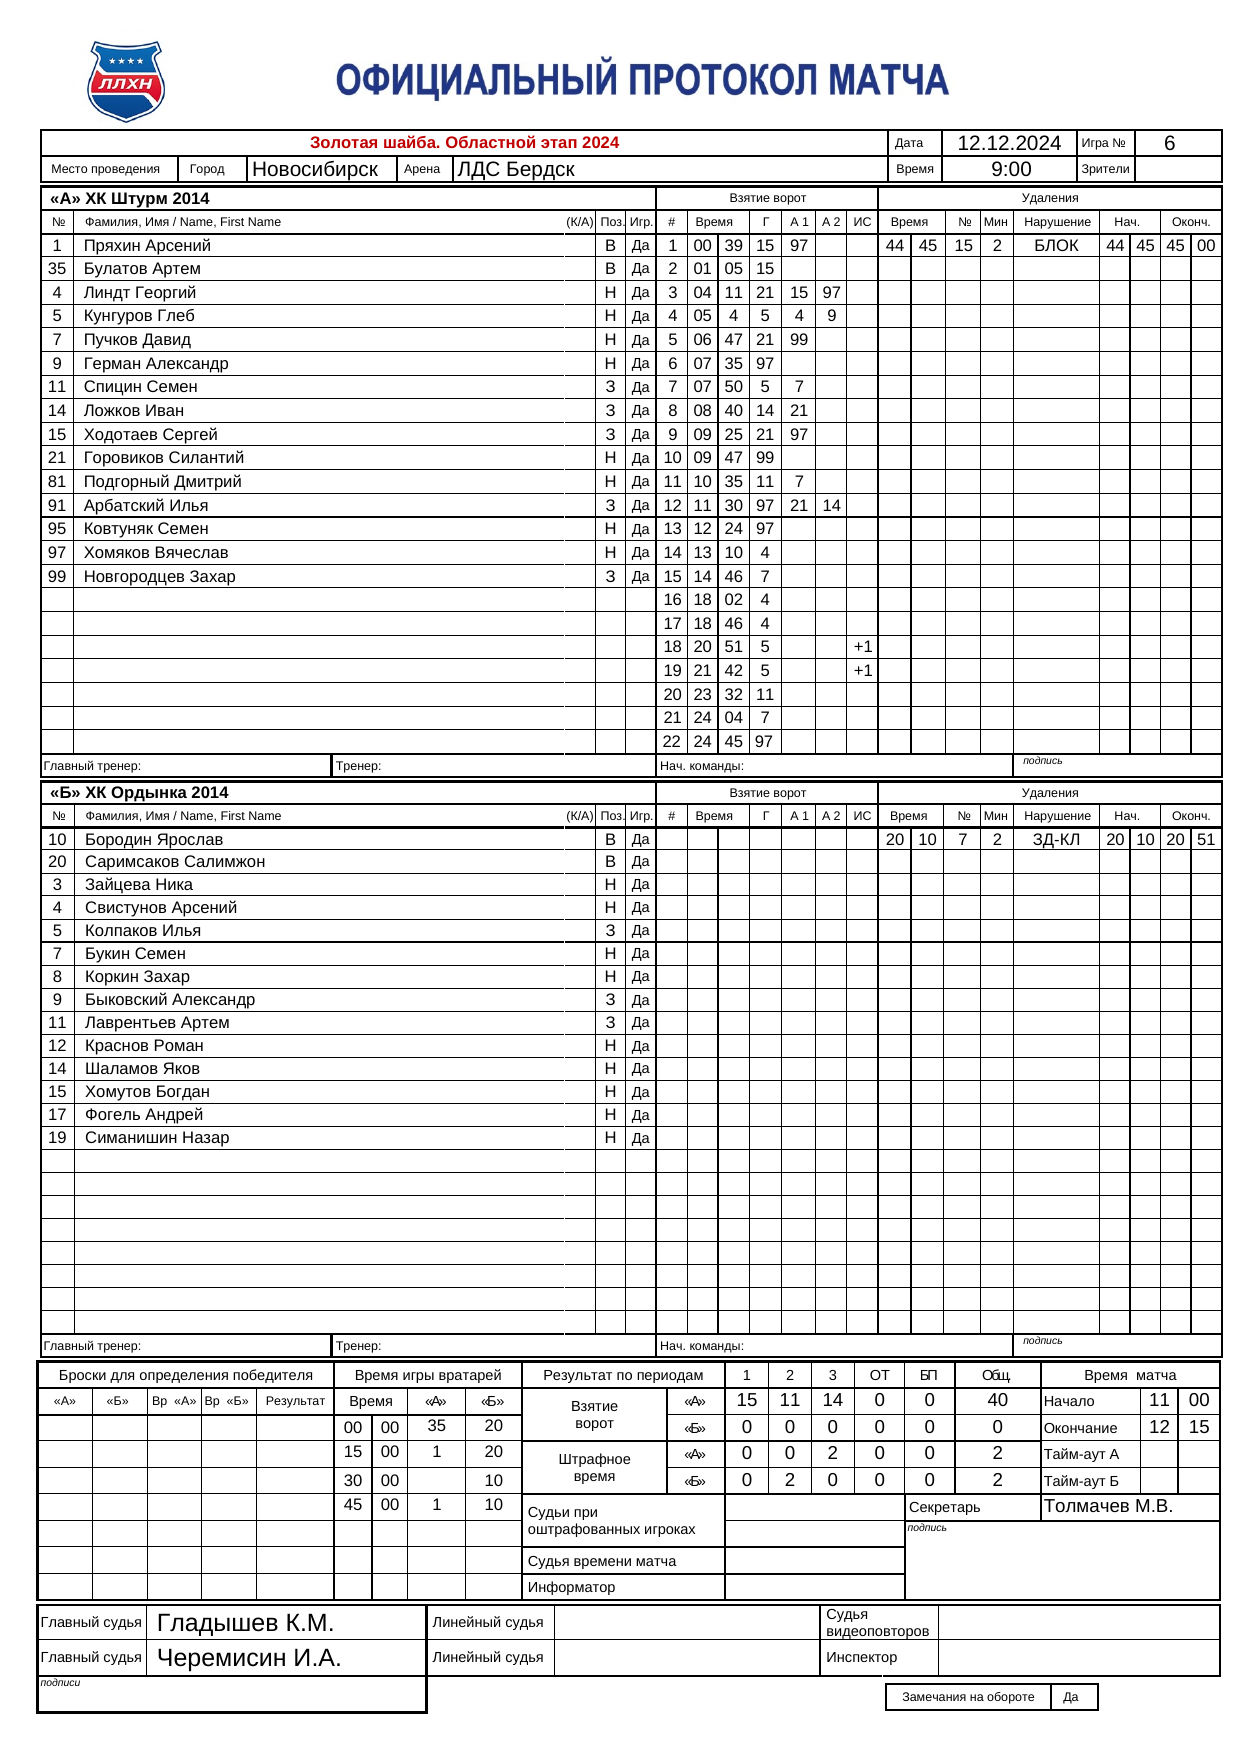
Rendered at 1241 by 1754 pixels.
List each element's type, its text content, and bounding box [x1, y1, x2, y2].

table_cell [879, 1104, 910, 1126]
table_cell 2 [657, 257, 687, 280]
table_cell [1161, 352, 1190, 374]
table_cell [1100, 1219, 1129, 1241]
table_cell [428, 1677, 882, 1711]
table_cell [944, 1081, 980, 1103]
table_cell 13 [688, 541, 717, 564]
table_cell [1161, 1196, 1190, 1218]
table_cell [782, 707, 815, 729]
table_cell [816, 989, 846, 1011]
table_cell Мин [981, 805, 1013, 826]
table_cell [596, 683, 625, 706]
table_cell [1192, 541, 1221, 564]
table_cell [1014, 281, 1099, 303]
table_cell [912, 1058, 943, 1079]
table_cell Горовиков Силантий [74, 446, 564, 469]
table_cell [657, 1104, 687, 1126]
table_cell [626, 1173, 655, 1195]
table_cell 95 [42, 518, 73, 540]
table_cell 51 [1192, 829, 1221, 849]
table_cell 7 [42, 943, 74, 964]
table_cell [1131, 896, 1160, 918]
table_cell 00 [1192, 235, 1221, 256]
table_cell [1014, 352, 1099, 374]
table_cell [912, 1311, 943, 1333]
table_cell Н [596, 446, 625, 469]
table_cell [1161, 636, 1190, 658]
table_cell [750, 989, 781, 1011]
table_cell Н [596, 966, 625, 987]
table_cell [39, 1547, 92, 1573]
table_cell 8 [657, 399, 687, 422]
table_cell Время [335, 1389, 407, 1413]
table_cell [1161, 305, 1190, 327]
table_cell [847, 305, 877, 327]
table_cell [981, 683, 1013, 706]
table_cell [42, 1219, 74, 1241]
table_cell [1100, 423, 1129, 445]
table_cell Гладышев К.М. [147, 1606, 425, 1639]
table_cell 00 [373, 1441, 407, 1467]
table_cell [879, 399, 910, 422]
table_cell [946, 257, 980, 280]
table_cell [912, 1219, 943, 1241]
table_cell 20 [879, 829, 910, 849]
table_cell [879, 1150, 910, 1172]
table_cell 21 [657, 707, 687, 729]
table_cell [782, 989, 815, 1011]
table_cell [1192, 1242, 1221, 1264]
table_cell [1192, 494, 1221, 516]
table_cell [816, 376, 846, 398]
table_cell Главный тренер: [42, 1335, 330, 1356]
table_cell Да [626, 920, 655, 941]
table_cell [1161, 1265, 1190, 1287]
table_cell 15 [782, 281, 815, 303]
table_cell Н [596, 1104, 625, 1126]
table_cell [879, 1196, 910, 1218]
table_cell [782, 1196, 815, 1218]
table_cell № [944, 805, 980, 826]
table_cell [1100, 494, 1129, 516]
table_cell [335, 1521, 371, 1546]
table_cell [981, 1173, 1013, 1195]
table_cell Да [626, 1081, 655, 1103]
table_cell 7 [944, 829, 980, 849]
table_cell [726, 1548, 904, 1573]
table_cell [816, 612, 846, 634]
table_header Взятие ворот [657, 783, 877, 803]
table_cell [1161, 423, 1190, 445]
picture [5, 28, 1179, 129]
table_cell [688, 989, 717, 1011]
table_cell [1161, 1219, 1190, 1241]
table_cell 4 [750, 541, 781, 564]
table_cell [75, 1242, 564, 1264]
table_cell [42, 1173, 74, 1195]
table_cell [1014, 423, 1099, 445]
table_cell [944, 896, 980, 918]
table_cell [257, 1441, 333, 1467]
table_cell Подгорный Дмитрий [74, 470, 564, 493]
table_cell 12 [688, 518, 717, 540]
table_cell [981, 966, 1013, 987]
table_header «А» ХК Штурм 2014 [42, 188, 655, 209]
table_cell [565, 565, 595, 587]
table_cell [879, 1081, 910, 1103]
table_cell [981, 257, 1013, 280]
table_cell [565, 1081, 595, 1103]
table_cell 97 [782, 235, 815, 256]
table_cell [782, 1104, 815, 1126]
table_cell [373, 1521, 407, 1546]
table_cell [408, 1574, 465, 1599]
table_cell 20 [1161, 829, 1190, 849]
table_cell (К/А) [565, 805, 595, 826]
table_cell Да [626, 399, 655, 422]
table_cell [565, 707, 595, 729]
table_cell [719, 829, 749, 849]
table_cell [1014, 399, 1099, 422]
table_cell [1100, 943, 1129, 964]
table_cell [847, 446, 877, 469]
table_cell Нач. команды: [657, 755, 1012, 776]
table_cell 01 [688, 257, 717, 280]
table_cell [93, 1574, 147, 1599]
table_cell [847, 1058, 877, 1079]
table_cell Тренер: [333, 755, 655, 776]
table_cell [565, 1311, 595, 1333]
table_cell [74, 730, 564, 753]
table_cell [1100, 1012, 1129, 1033]
table_cell [847, 494, 877, 516]
table_cell Тайм-аут А [1042, 1441, 1140, 1467]
table_cell [657, 920, 687, 941]
table_cell [750, 1196, 781, 1218]
table_cell [879, 305, 910, 327]
table_cell [565, 328, 595, 351]
table_cell 00 [373, 1494, 407, 1520]
table_cell 21 [750, 423, 781, 445]
table_cell Да [626, 1012, 655, 1033]
table_cell [74, 707, 564, 729]
table_cell [596, 1196, 625, 1218]
table_cell [75, 1219, 564, 1241]
table_cell В [596, 257, 625, 280]
table_cell [1014, 1311, 1099, 1333]
table_cell «А» [408, 1389, 465, 1413]
table_cell [1192, 399, 1221, 422]
table_cell [946, 305, 980, 327]
table_cell ЛДС Бердск [454, 157, 887, 181]
table_cell [1161, 1311, 1190, 1333]
table_cell [879, 352, 910, 374]
table_cell Н [596, 1058, 625, 1079]
table_cell [847, 1150, 877, 1172]
table_cell Лаврентьев Артем [75, 1012, 564, 1033]
table_cell [1131, 1196, 1160, 1218]
table_cell 7 [782, 470, 815, 493]
table_cell [657, 1150, 687, 1172]
table_cell [1192, 281, 1221, 303]
table_cell 0 [956, 1415, 1040, 1440]
table_cell 21 [688, 659, 717, 682]
table_cell Да [626, 470, 655, 493]
table_cell [565, 588, 595, 611]
table_cell Нарушение [1014, 805, 1099, 826]
table_cell [1161, 328, 1190, 351]
table_cell [879, 707, 910, 729]
table_cell [719, 966, 749, 987]
table_cell 15 [750, 257, 781, 280]
table_cell [1014, 1035, 1099, 1057]
table_cell [912, 494, 945, 516]
table_cell [1131, 989, 1160, 1011]
table_cell Время [688, 805, 749, 826]
table_cell 5 [42, 920, 74, 941]
table_cell [408, 1468, 465, 1493]
table_cell [1100, 874, 1129, 895]
table_cell [688, 1012, 717, 1033]
table_cell 45 [719, 730, 749, 753]
table_cell [565, 850, 595, 872]
table_cell [148, 1468, 201, 1493]
table_cell [1131, 1173, 1160, 1195]
table_cell 10 [912, 829, 943, 849]
table_cell [879, 1012, 910, 1033]
table_cell [1131, 850, 1160, 872]
table_cell [719, 896, 749, 918]
table_cell 9 [42, 352, 73, 374]
table_cell 14 [812, 1389, 854, 1413]
table_cell [1192, 446, 1221, 469]
table_cell [944, 1035, 980, 1057]
table_cell [847, 565, 877, 587]
table_cell 19 [657, 659, 687, 682]
table_cell [1099, 1682, 1220, 1711]
table_cell [42, 707, 73, 729]
table_cell [626, 1196, 655, 1218]
table_cell [847, 1311, 877, 1333]
table_cell 21 [782, 494, 815, 516]
table_cell [816, 1104, 846, 1126]
table_cell Судья времени матча [523, 1548, 724, 1573]
table_cell [93, 1521, 147, 1546]
table_cell [946, 399, 980, 422]
table_cell 99 [42, 565, 73, 587]
table_cell [565, 281, 595, 303]
table_cell [981, 612, 1013, 634]
table_cell [596, 1173, 625, 1195]
table_cell [1014, 1104, 1099, 1126]
table_cell [1131, 636, 1160, 658]
table_cell [1161, 874, 1190, 895]
table_cell [93, 1468, 147, 1493]
table_cell Зрители [1078, 157, 1134, 181]
table_cell [944, 1219, 980, 1241]
table_cell [1100, 730, 1129, 753]
table_cell [42, 659, 73, 682]
table_cell [912, 659, 945, 682]
table_cell [816, 966, 846, 987]
table_cell [373, 1574, 407, 1599]
table_cell [847, 1127, 877, 1149]
table_cell [782, 896, 815, 918]
table_cell [912, 989, 943, 1011]
table_cell 8 [42, 966, 74, 987]
table_cell [657, 1035, 687, 1057]
table_cell [719, 1081, 749, 1103]
table_cell [879, 730, 910, 753]
table_cell [782, 659, 815, 682]
table_cell [1192, 376, 1221, 398]
table_cell [1014, 896, 1099, 918]
table_cell [1131, 328, 1160, 351]
table_cell [1014, 1242, 1099, 1264]
table_cell [1161, 1058, 1190, 1079]
table_cell [879, 1058, 910, 1079]
table_cell [944, 920, 980, 941]
table_cell Да [626, 235, 655, 256]
table_cell [75, 1288, 564, 1310]
table_cell Да [626, 376, 655, 398]
table_cell [879, 494, 910, 516]
table_cell [42, 1150, 74, 1172]
table_cell [981, 730, 1013, 753]
table_cell [944, 989, 980, 1011]
table_cell 51 [719, 636, 749, 658]
table_cell Вр «А» [148, 1389, 201, 1413]
table_cell [847, 257, 877, 280]
table_cell Ковтуняк Семен [74, 518, 564, 540]
table_cell [565, 966, 595, 987]
table_cell [1141, 1441, 1177, 1467]
table_cell [879, 1219, 910, 1241]
table_cell 20 [42, 850, 74, 872]
table_cell [1100, 920, 1129, 941]
table_cell Н [596, 896, 625, 918]
table_cell [912, 1196, 943, 1218]
table_cell Да [626, 423, 655, 445]
table_cell Поз. [596, 211, 625, 233]
table_cell 44 [879, 235, 910, 256]
table_cell 15 [726, 1389, 768, 1413]
table_cell 10 [42, 829, 74, 849]
table_cell [847, 1265, 877, 1287]
table_cell [816, 541, 846, 564]
table_cell 21 [750, 281, 781, 303]
table_cell Да [626, 281, 655, 303]
table_cell 24 [719, 518, 749, 540]
table_cell 25 [719, 423, 749, 445]
table_cell [847, 235, 877, 256]
table_cell Тайм-аут Б [1042, 1468, 1140, 1493]
table_cell [847, 730, 877, 753]
table_cell [1161, 257, 1190, 280]
table_cell [981, 1150, 1013, 1172]
table_cell [565, 874, 595, 895]
table_cell [688, 1173, 717, 1195]
table_cell 0 [726, 1415, 768, 1440]
table_cell [719, 920, 749, 941]
table_cell 47 [719, 328, 749, 351]
table_cell [688, 920, 717, 941]
table_cell [657, 1012, 687, 1033]
table_cell [1100, 850, 1129, 872]
table_cell 15 [946, 235, 980, 256]
table_cell 07 [688, 376, 717, 398]
table_cell [981, 1081, 1013, 1103]
table_cell Да [626, 541, 655, 564]
table_cell [1131, 305, 1160, 327]
table_cell [782, 1219, 815, 1241]
table_header 1 [726, 1363, 768, 1387]
table_cell «А» [668, 1442, 724, 1467]
table_cell [847, 1104, 877, 1126]
table_cell 5 [750, 376, 781, 398]
table_cell Начало [1042, 1389, 1140, 1413]
table_cell [944, 850, 980, 872]
table_cell [1192, 1081, 1221, 1103]
table_cell [782, 446, 815, 469]
table_cell [688, 850, 717, 872]
table_cell [750, 966, 781, 987]
table_cell [1014, 257, 1099, 280]
table_cell Н [596, 1081, 625, 1103]
table_cell [912, 518, 945, 540]
table_cell 21 [750, 328, 781, 351]
table_cell 7 [657, 376, 687, 398]
table_cell [657, 896, 687, 918]
table_cell [1100, 1288, 1129, 1310]
table_cell [1192, 1196, 1221, 1218]
table_cell 9 [816, 305, 846, 327]
table_cell [565, 446, 595, 469]
table_cell [1131, 943, 1160, 964]
table_cell [847, 874, 877, 895]
table_cell [565, 1104, 595, 1126]
table_cell [912, 636, 945, 658]
table_cell Толмачев М.В. [1042, 1495, 1219, 1520]
table_cell [1131, 1150, 1160, 1172]
table_cell 97 [750, 352, 781, 374]
table_cell [879, 423, 910, 445]
table_cell [565, 494, 595, 516]
table_cell 07 [688, 352, 717, 374]
table_cell [565, 541, 595, 564]
table_cell А 2 [816, 211, 846, 233]
table_cell [816, 829, 846, 849]
table_cell [626, 1219, 655, 1241]
table_cell [1100, 659, 1129, 682]
table_cell [944, 1058, 980, 1079]
table_cell [981, 328, 1013, 351]
table_cell [688, 1219, 717, 1241]
table_cell [981, 1242, 1013, 1264]
table_cell [816, 1035, 846, 1057]
table_cell [1192, 518, 1221, 540]
table_cell [816, 707, 846, 729]
table_cell [1014, 1127, 1099, 1149]
table_cell [782, 541, 815, 564]
table_cell [782, 1081, 815, 1103]
table_cell 44 [1100, 235, 1129, 256]
table_cell [912, 352, 945, 374]
table_cell [1131, 352, 1160, 374]
table_cell Взятие ворот [523, 1389, 666, 1440]
table_cell [912, 470, 945, 493]
table_cell Бородин Ярослав [75, 829, 564, 849]
table_cell [1192, 730, 1221, 753]
table_cell [42, 588, 73, 611]
table_cell Зайцева Ника [75, 874, 564, 895]
table_cell [1131, 659, 1160, 682]
table_cell [688, 1150, 717, 1172]
table_cell [1014, 1173, 1099, 1195]
table_cell [657, 829, 687, 849]
table_cell [1014, 494, 1099, 516]
table_cell [944, 943, 980, 964]
table_cell [1014, 874, 1099, 895]
table_cell [1192, 636, 1221, 658]
table_cell [912, 399, 945, 422]
table_cell Свистунов Арсений [75, 896, 564, 918]
table_cell [750, 1288, 781, 1310]
table_cell Линейный судья [428, 1606, 554, 1639]
table_cell [688, 1265, 717, 1287]
table_cell [912, 1012, 943, 1033]
table_cell 11 [42, 1012, 74, 1033]
table_cell [1192, 612, 1221, 634]
table_cell [946, 352, 980, 374]
table_cell 10 [466, 1468, 521, 1493]
table_cell [565, 896, 595, 918]
table_cell 10 [466, 1494, 521, 1520]
table_cell [847, 1035, 877, 1057]
table_cell [1131, 446, 1160, 469]
table_cell [912, 730, 945, 753]
table_cell (К/А) [565, 211, 595, 233]
table_cell [565, 1058, 595, 1079]
table_cell [1014, 376, 1099, 398]
table_cell [782, 683, 815, 706]
table_cell [981, 1035, 1013, 1057]
table_cell [1161, 943, 1190, 964]
table_cell [719, 1012, 749, 1033]
table_cell [1100, 541, 1129, 564]
table_cell Линейный судья [428, 1640, 554, 1675]
table_cell 7 [782, 376, 815, 398]
table_cell [782, 850, 815, 872]
table_cell [726, 1495, 904, 1520]
table_cell [657, 850, 687, 872]
table_cell 20 [1100, 829, 1129, 849]
table_cell [565, 1012, 595, 1033]
table_header Общ. [956, 1363, 1040, 1387]
table_cell [750, 1242, 781, 1264]
table_cell [75, 1311, 564, 1333]
table_header ОТ [855, 1363, 904, 1387]
table_cell [1100, 1242, 1129, 1264]
table_cell 06 [688, 328, 717, 351]
table_cell [39, 1468, 92, 1493]
table_cell [981, 1104, 1013, 1126]
table_cell [782, 518, 815, 540]
table_cell [946, 376, 980, 398]
table_cell 47 [719, 446, 749, 469]
table_cell [1131, 612, 1160, 634]
table_cell [74, 588, 564, 611]
table_cell 0 [855, 1389, 904, 1413]
table_cell [879, 1173, 910, 1195]
table_cell [816, 235, 846, 256]
table_cell 15 [1179, 1415, 1219, 1440]
table_cell [1192, 1104, 1221, 1126]
table_cell [257, 1416, 333, 1440]
table_cell [981, 518, 1013, 540]
table_cell 97 [42, 541, 73, 564]
table_cell [782, 874, 815, 895]
table_cell 4 [750, 588, 781, 611]
table_cell [565, 683, 595, 706]
table_cell [847, 1219, 877, 1241]
table_cell [879, 943, 910, 964]
table_cell [1161, 896, 1190, 918]
table_cell Фамилия, Имя / Name, First Name [75, 805, 565, 826]
table_cell [981, 399, 1013, 422]
table_cell [42, 1196, 74, 1218]
table_header БП [905, 1363, 954, 1387]
table_cell [719, 943, 749, 964]
table_cell [879, 446, 910, 469]
table_cell Н [596, 541, 625, 564]
table_cell [373, 1547, 407, 1573]
table_cell [879, 920, 910, 941]
table_cell Время [879, 805, 943, 826]
table_cell 2 [769, 1468, 811, 1493]
table_cell [596, 1150, 625, 1172]
table_cell [148, 1574, 201, 1599]
table_cell [626, 636, 655, 658]
table_cell Линдт Георгий [74, 281, 564, 303]
table_cell З [596, 423, 625, 445]
table_cell 11 [42, 376, 73, 398]
table_cell [1100, 1104, 1129, 1126]
table_cell [657, 943, 687, 964]
table_cell [912, 1104, 943, 1126]
table_cell [981, 636, 1013, 658]
table_cell 10 [688, 470, 717, 493]
table_cell [565, 730, 595, 753]
table_cell [981, 874, 1013, 895]
table_cell 11 [1141, 1389, 1177, 1413]
table_cell 08 [688, 399, 717, 422]
table_cell 97 [750, 730, 781, 753]
table_cell [596, 588, 625, 611]
table_cell [1014, 636, 1099, 658]
table_cell [944, 966, 980, 987]
table_cell [782, 1242, 815, 1264]
table_cell [816, 1242, 846, 1264]
table_cell [1161, 659, 1190, 682]
table_cell [1131, 281, 1160, 303]
table_cell Время [889, 157, 941, 181]
table_cell [1131, 541, 1160, 564]
table_cell [981, 850, 1013, 872]
table_cell Н [596, 874, 625, 895]
table_cell Колпаков Илья [75, 920, 564, 941]
table_cell [981, 1012, 1013, 1033]
table_cell 19 [42, 1127, 74, 1149]
table_cell Оконч. [1161, 211, 1221, 233]
table_cell [981, 446, 1013, 469]
table_cell [847, 850, 877, 872]
table_cell 46 [719, 565, 749, 587]
table_cell 15 [42, 423, 73, 445]
table_cell [1100, 966, 1129, 987]
table_cell 1 [42, 235, 73, 256]
table_cell [39, 1494, 92, 1520]
table_cell 35 [408, 1416, 465, 1440]
table_cell [1192, 683, 1221, 706]
table_cell Н [596, 1127, 625, 1149]
table_cell В [596, 829, 625, 849]
table_cell 3 [42, 874, 74, 895]
table_cell [257, 1521, 333, 1546]
table_cell [688, 1081, 717, 1103]
table_cell [596, 1242, 625, 1264]
table_cell [816, 1173, 846, 1195]
table_cell Симанишин Назар [75, 1127, 564, 1149]
table_cell [1161, 376, 1190, 398]
table_cell [981, 1196, 1013, 1218]
table_cell [719, 1035, 749, 1057]
table_cell [944, 1242, 980, 1264]
table_cell [816, 943, 846, 964]
table_cell 11 [719, 281, 749, 303]
table_cell [565, 1150, 595, 1172]
table_cell [688, 1127, 717, 1149]
table_cell З [596, 989, 625, 1011]
table_cell [565, 1265, 595, 1287]
table_cell [879, 281, 910, 303]
table_cell [782, 1311, 815, 1333]
table_cell З [596, 1012, 625, 1033]
table_cell [408, 1547, 465, 1573]
table_cell [148, 1547, 201, 1573]
table_cell [1100, 257, 1129, 280]
table_cell [1014, 470, 1099, 493]
table_cell 99 [782, 328, 815, 351]
table_cell [1100, 1265, 1129, 1287]
table_cell 5 [750, 305, 781, 327]
table_cell 00 [373, 1468, 407, 1493]
table_cell 4 [782, 305, 815, 327]
table_cell [39, 1441, 92, 1467]
table_cell [981, 989, 1013, 1011]
table_cell [1100, 376, 1129, 398]
table_cell Арбатский Илья [74, 494, 564, 516]
table_cell 09 [688, 446, 717, 469]
table_cell Кунгуров Глеб [74, 305, 564, 327]
table_header Взятие ворот [657, 188, 877, 209]
table_cell 1 [408, 1494, 465, 1520]
table_cell [719, 1265, 749, 1287]
table_cell [1192, 588, 1221, 611]
table_cell [782, 565, 815, 587]
table_cell [946, 518, 980, 540]
table_cell [816, 565, 846, 587]
table_cell 14 [42, 399, 73, 422]
table_cell 0 [769, 1442, 811, 1467]
table_cell [1161, 730, 1190, 753]
table_cell Оконч. [1161, 805, 1221, 826]
table_header Удаления [879, 783, 1221, 803]
table_cell [750, 1035, 781, 1057]
table_cell [1192, 305, 1221, 327]
table_cell [148, 1441, 201, 1467]
table_cell [1014, 1058, 1099, 1079]
table_cell [1192, 1265, 1221, 1287]
table_cell [39, 1574, 92, 1599]
table_cell [1192, 423, 1221, 445]
table_cell [782, 1150, 815, 1172]
table_cell [879, 588, 910, 611]
table_cell [1014, 588, 1099, 611]
table_cell 22 [657, 730, 687, 753]
table_cell [1014, 943, 1099, 964]
table_cell 21 [782, 399, 815, 422]
table_cell [1161, 399, 1190, 422]
table_cell [1014, 730, 1099, 753]
table_cell [816, 730, 846, 753]
table_cell В [596, 235, 625, 256]
table_cell [335, 1574, 371, 1599]
table_cell [719, 989, 749, 1011]
table_cell Время [688, 211, 749, 233]
table_cell Судьи при оштрафованных игроках [523, 1495, 724, 1546]
table_cell 40 [719, 399, 749, 422]
table_cell ИС [847, 211, 877, 233]
table_cell [981, 423, 1013, 445]
table_cell 9 [657, 423, 687, 445]
table_cell [148, 1494, 201, 1520]
table_cell [816, 636, 846, 658]
table_cell [1100, 470, 1129, 493]
table_cell [782, 730, 815, 753]
table_cell подпись [1014, 755, 1221, 776]
table_cell [202, 1468, 256, 1493]
table_cell 24 [688, 730, 717, 753]
table_cell [1131, 494, 1160, 516]
table_cell Н [596, 470, 625, 493]
table_cell [1141, 1468, 1177, 1493]
table_cell 14 [657, 541, 687, 564]
table_cell № [42, 805, 74, 826]
table_cell [42, 730, 73, 753]
table_cell [816, 446, 846, 469]
table_cell 18 [688, 612, 717, 634]
table_cell +1 [847, 636, 877, 658]
table_cell [1192, 470, 1221, 493]
table_cell 15 [42, 1081, 74, 1103]
table_cell 05 [719, 257, 749, 280]
table_cell [816, 896, 846, 918]
table_cell 12 [42, 1035, 74, 1057]
table_cell [565, 1035, 595, 1057]
table_cell 20 [466, 1441, 521, 1467]
table_cell [912, 896, 943, 918]
table_cell [1192, 707, 1221, 729]
table_cell [816, 1127, 846, 1149]
table_cell [1131, 470, 1160, 493]
table_cell [1192, 1127, 1221, 1149]
table_cell [847, 281, 877, 303]
table_cell [946, 636, 980, 658]
table_cell [1131, 1242, 1160, 1264]
table_cell Нач. [1100, 211, 1160, 233]
table_cell [1131, 966, 1160, 987]
table_cell [74, 659, 564, 682]
table_cell 11 [750, 470, 781, 493]
table_cell [750, 1265, 781, 1287]
table_cell [847, 376, 877, 398]
table_cell 5 [42, 305, 73, 327]
table_cell [946, 328, 980, 351]
table_cell [626, 659, 655, 682]
table_cell З [596, 920, 625, 941]
table_cell 1 [657, 235, 687, 256]
table_cell [1192, 1219, 1221, 1241]
table_cell [626, 707, 655, 729]
table_cell Нарушение [1014, 211, 1099, 233]
table_cell [750, 1104, 781, 1126]
table_header Время матча [1042, 1363, 1219, 1387]
table_cell Главный тренер: [42, 755, 330, 776]
table_cell [719, 1288, 749, 1310]
table_cell [688, 896, 717, 918]
table_cell [782, 257, 815, 280]
table_cell [1192, 352, 1221, 374]
table_cell [750, 1219, 781, 1241]
table_cell [816, 257, 846, 280]
table_cell 97 [750, 518, 781, 540]
table_cell [719, 1196, 749, 1218]
table_cell 10 [657, 446, 687, 469]
table_cell [912, 683, 945, 706]
table_header Результат по периодам [523, 1363, 724, 1387]
table_cell [565, 423, 595, 445]
table_cell 14 [750, 399, 781, 422]
table_cell [1014, 518, 1099, 540]
table_cell [912, 305, 945, 327]
table_cell 20 [657, 683, 687, 706]
table_cell [879, 896, 910, 918]
table_cell Ложков Иван [74, 399, 564, 422]
table_cell [565, 235, 595, 256]
table_cell [42, 1242, 74, 1264]
table_cell [847, 1196, 877, 1218]
table_cell [750, 896, 781, 918]
table_cell [944, 1104, 980, 1126]
table_cell 0 [855, 1468, 904, 1493]
table_cell [879, 1035, 910, 1057]
table_cell 00 [1179, 1389, 1219, 1413]
table_cell [1014, 1288, 1099, 1310]
table_cell [912, 1081, 943, 1103]
table_cell [782, 588, 815, 611]
table_cell [1100, 446, 1129, 469]
table_cell [626, 730, 655, 753]
table_cell 7 [42, 328, 73, 351]
table_cell [782, 1265, 815, 1287]
table_cell [879, 565, 910, 587]
table_cell [1014, 446, 1099, 469]
table_cell [879, 541, 910, 564]
table_cell [816, 328, 846, 351]
table_cell [946, 281, 980, 303]
table_cell 00 [335, 1416, 371, 1440]
table_cell 0 [726, 1468, 768, 1493]
table_header Замечания на обороте [887, 1685, 1050, 1709]
table_cell [1161, 541, 1190, 564]
table_cell Да [626, 829, 655, 849]
table_cell 7 [750, 565, 781, 587]
table_cell [816, 423, 846, 445]
table_cell [879, 376, 910, 398]
table_cell [565, 518, 595, 540]
table_cell [816, 1265, 846, 1287]
table_cell [688, 829, 717, 849]
table_cell 46 [719, 612, 749, 634]
table_cell Да [626, 518, 655, 540]
table_cell [75, 1265, 564, 1287]
table_cell [879, 1127, 910, 1149]
table_cell 13 [657, 518, 687, 540]
table_cell [750, 850, 781, 872]
table_cell [912, 565, 945, 587]
table_cell 0 [905, 1442, 954, 1467]
table_cell [847, 1081, 877, 1103]
table_cell Главный судья [39, 1640, 146, 1675]
table_cell Ходотаев Сергей [74, 423, 564, 445]
table_cell [1131, 423, 1160, 445]
table_cell [719, 1173, 749, 1195]
table_cell [565, 1127, 595, 1149]
table_cell 4 [750, 612, 781, 634]
table_cell [1161, 1173, 1190, 1195]
table_cell [74, 636, 564, 658]
table_header Броски для определения победителя [39, 1363, 333, 1387]
table_cell 16 [657, 588, 687, 611]
table_cell [981, 1127, 1013, 1149]
table_cell 2 [981, 829, 1013, 849]
table_cell [912, 376, 945, 398]
table_cell подписи [39, 1677, 425, 1711]
table_cell [1131, 920, 1160, 941]
table_cell [1192, 257, 1221, 280]
table_cell [847, 1242, 877, 1264]
table_cell [912, 943, 943, 964]
table_cell Н [596, 352, 625, 374]
table_cell [74, 612, 564, 634]
table_cell [565, 257, 595, 280]
table_cell [1131, 257, 1160, 280]
table_cell [750, 1081, 781, 1103]
table_cell Да [626, 896, 655, 918]
table_cell [847, 943, 877, 964]
table_cell Спицин Семен [74, 376, 564, 398]
table_cell [257, 1574, 333, 1599]
table_cell [596, 659, 625, 682]
table_cell [946, 494, 980, 516]
table_cell [1179, 1441, 1219, 1467]
table_cell [1014, 850, 1099, 872]
table_cell [1161, 683, 1190, 706]
table_cell [565, 989, 595, 1011]
table_cell [782, 636, 815, 658]
table_cell [847, 470, 877, 493]
table_cell [847, 1173, 877, 1195]
table_cell [1131, 1012, 1160, 1033]
table_cell [847, 588, 877, 611]
table_cell [816, 874, 846, 895]
table_cell [1100, 896, 1129, 918]
table_cell [750, 943, 781, 964]
table_cell [565, 829, 595, 849]
table_cell [466, 1574, 521, 1599]
table_cell [93, 1494, 147, 1520]
table_cell [782, 1173, 815, 1195]
table_cell [946, 588, 980, 611]
table_cell [946, 470, 980, 493]
table_cell [1161, 1150, 1190, 1172]
table_cell [657, 1081, 687, 1103]
table_cell [912, 1265, 943, 1287]
table_cell 10 [1131, 829, 1160, 849]
table_cell [1014, 1265, 1099, 1287]
table_cell 32 [719, 683, 749, 706]
table_cell [1161, 1127, 1190, 1149]
table_cell [879, 850, 910, 872]
table_cell Фамилия, Имя / Name, First Name [74, 211, 565, 233]
table_cell [847, 1012, 877, 1033]
table_cell [657, 1173, 687, 1195]
table_cell [1100, 1081, 1129, 1103]
table_cell [1136, 157, 1221, 181]
table_cell [93, 1547, 147, 1573]
table_cell [1192, 896, 1221, 918]
table_cell [596, 1288, 625, 1310]
table_cell Булатов Артем [74, 257, 564, 280]
table_cell подпись [906, 1522, 1219, 1599]
table_cell [847, 612, 877, 634]
table_cell 14 [816, 494, 846, 516]
table_cell «Б» [93, 1389, 147, 1413]
table_cell [981, 1219, 1013, 1241]
table_cell Мин [981, 211, 1013, 233]
table_cell Да [626, 1104, 655, 1126]
table_cell 7 [750, 707, 781, 729]
table_cell «Б » [466, 1389, 521, 1413]
table_cell 4 [719, 305, 749, 327]
table_cell [912, 1035, 943, 1057]
table_cell Штрафное время [523, 1442, 666, 1493]
table_cell 45 [912, 235, 945, 256]
table_cell З [596, 565, 625, 587]
table_cell [981, 565, 1013, 587]
table_cell [946, 730, 980, 753]
table_cell 30 [719, 494, 749, 516]
table_cell [565, 612, 595, 634]
table_cell 11 [688, 494, 717, 516]
table_cell [1100, 1311, 1129, 1333]
table_cell +1 [847, 659, 877, 682]
table_cell [626, 1311, 655, 1333]
table_cell [719, 1242, 749, 1264]
table_cell [42, 1311, 74, 1333]
table_cell [912, 1150, 943, 1172]
table_cell 4 [42, 896, 74, 918]
table_cell 35 [719, 470, 749, 493]
table_cell [816, 1058, 846, 1079]
table_cell 0 [812, 1415, 854, 1440]
table_cell 2 [812, 1442, 854, 1467]
table_cell [688, 1196, 717, 1218]
table_cell [1100, 707, 1129, 729]
table_cell [847, 920, 877, 941]
table_cell 14 [688, 565, 717, 587]
table_cell [1014, 328, 1099, 351]
table_cell [912, 281, 945, 303]
table_cell [946, 612, 980, 634]
table_header Дата [889, 131, 941, 155]
table_cell [555, 1640, 819, 1675]
table_cell [1131, 376, 1160, 398]
table_cell 18 [688, 588, 717, 611]
table_cell [1161, 989, 1190, 1011]
table_cell 5 [657, 328, 687, 351]
table_cell [1131, 1104, 1160, 1126]
table_cell [981, 659, 1013, 682]
table_cell Да [626, 1035, 655, 1057]
table_cell 09 [688, 423, 717, 445]
table_cell [1192, 328, 1221, 351]
table_cell [816, 659, 846, 682]
table_cell 20 [688, 636, 717, 658]
table_cell Да [626, 565, 655, 587]
table_cell [596, 1219, 625, 1241]
table_cell [626, 1265, 655, 1287]
table_cell 15 [335, 1441, 371, 1467]
table_cell [816, 399, 846, 422]
table_cell [981, 1265, 1013, 1287]
table_cell [816, 1288, 846, 1310]
table_cell [565, 636, 595, 658]
table_cell 5 [750, 636, 781, 658]
table_cell 3 [657, 281, 687, 303]
table_cell [912, 1173, 943, 1195]
table_cell Да [626, 305, 655, 327]
table_cell [1014, 659, 1099, 682]
table_cell Секретарь [906, 1495, 1040, 1520]
table_cell Да [626, 257, 655, 280]
table_cell [944, 1288, 980, 1310]
table_cell 4 [657, 305, 687, 327]
table_cell [944, 1196, 980, 1218]
table_cell [1014, 612, 1099, 634]
table_cell [847, 423, 877, 445]
table_cell [1161, 281, 1190, 303]
table_cell [1192, 966, 1221, 987]
table_cell [879, 636, 910, 658]
table_cell [879, 470, 910, 493]
table_cell [816, 470, 846, 493]
table_cell БЛОК [1014, 235, 1099, 256]
table_cell [565, 1288, 595, 1310]
table_cell 2 [956, 1468, 1040, 1493]
table_cell [39, 1416, 92, 1440]
table_cell 5 [750, 659, 781, 682]
table_cell [42, 612, 73, 634]
table_cell [657, 989, 687, 1011]
table_cell Да [626, 446, 655, 469]
table_cell Н [596, 943, 625, 964]
table_cell [688, 1058, 717, 1079]
table_cell [1179, 1468, 1219, 1493]
table_cell [879, 612, 910, 634]
table_cell [879, 1311, 910, 1333]
table_cell [1100, 305, 1129, 327]
table_cell 81 [42, 470, 73, 493]
table_cell [1192, 1058, 1221, 1079]
table_cell [782, 1127, 815, 1149]
table_cell [847, 896, 877, 918]
table_cell Да [626, 874, 655, 895]
table_header Игра № [1078, 131, 1134, 155]
table_cell 0 [812, 1468, 854, 1493]
table_cell [1131, 588, 1160, 611]
table_cell [596, 1311, 625, 1333]
table_cell [944, 874, 980, 895]
table_cell [657, 1265, 687, 1287]
table_cell [1131, 1219, 1160, 1241]
table_cell Букин Семен [75, 943, 564, 964]
table_cell [688, 1242, 717, 1264]
table_cell 0 [726, 1442, 768, 1467]
table_cell 39 [719, 235, 749, 256]
table_cell [657, 1219, 687, 1241]
table_cell Да [626, 494, 655, 516]
table_cell 18 [657, 636, 687, 658]
table_cell [93, 1441, 147, 1467]
table_cell [879, 1242, 910, 1264]
table_cell [565, 920, 595, 941]
table_cell [879, 874, 910, 895]
table_cell [946, 541, 980, 564]
table_cell 11 [657, 470, 687, 493]
table_cell [565, 1173, 595, 1195]
table_cell Да [626, 943, 655, 964]
table_cell [1100, 612, 1129, 634]
table_cell [1014, 565, 1099, 587]
table_cell [1192, 874, 1221, 895]
table_cell [1161, 588, 1190, 611]
table_cell Краснов Роман [75, 1035, 564, 1057]
table_cell 97 [816, 281, 846, 303]
table_cell 9:00 [943, 157, 1076, 181]
table_cell Да [626, 352, 655, 374]
table_cell Нач. [1100, 805, 1160, 826]
table_cell [912, 541, 945, 564]
table_cell Да [626, 1127, 655, 1149]
table_header Время игры вратарей [335, 1363, 521, 1387]
table_cell 12 [1141, 1415, 1177, 1440]
table_cell [1192, 989, 1221, 1011]
table_cell [257, 1494, 333, 1520]
table_cell [596, 730, 625, 753]
table_cell Судья видеоповторов [821, 1606, 938, 1639]
table_cell [719, 850, 749, 872]
table_cell [1131, 1058, 1160, 1079]
table_cell [719, 1219, 749, 1241]
table_cell [1014, 966, 1099, 987]
table_cell [847, 966, 877, 987]
table_cell [1100, 636, 1129, 658]
table_cell [912, 1127, 943, 1149]
table_cell [202, 1521, 256, 1546]
table_cell [1100, 281, 1129, 303]
table_cell А 2 [816, 805, 846, 826]
table_cell [1100, 352, 1129, 374]
table_cell 30 [335, 1468, 371, 1493]
table_cell [596, 1265, 625, 1287]
table_cell [1014, 707, 1099, 729]
table_cell 20 [466, 1416, 521, 1440]
table_cell З [596, 376, 625, 398]
table_cell [944, 1311, 980, 1333]
table_cell [1192, 659, 1221, 682]
table_cell [1100, 1035, 1129, 1057]
table_cell [257, 1468, 333, 1493]
table_cell [1192, 1012, 1221, 1033]
table_cell [408, 1521, 465, 1546]
table_cell [912, 920, 943, 941]
table_cell [74, 683, 564, 706]
table_cell [750, 829, 781, 849]
table_cell [1100, 328, 1129, 351]
table_cell [912, 612, 945, 634]
table_cell Игр. [626, 805, 655, 826]
table_cell [1161, 1012, 1190, 1033]
table_cell 0 [905, 1468, 954, 1493]
table_cell [688, 1311, 717, 1333]
table_cell [816, 1219, 846, 1241]
table_cell Игр. [626, 211, 655, 233]
table_header 12.12.2024 [943, 131, 1076, 155]
table_cell [1192, 1311, 1221, 1333]
table_cell [816, 1196, 846, 1218]
table_cell [565, 399, 595, 422]
table_cell Да [626, 989, 655, 1011]
table_cell Н [596, 1035, 625, 1057]
table_cell [981, 305, 1013, 327]
table_cell [946, 423, 980, 445]
table_cell [1100, 518, 1129, 540]
table_cell 0 [855, 1442, 904, 1467]
table_cell [912, 328, 945, 351]
table_cell [1161, 1288, 1190, 1310]
table_cell ЗД-КЛ [1014, 829, 1099, 849]
table_cell [1014, 305, 1099, 327]
table_cell 15 [657, 565, 687, 587]
table_cell 05 [688, 305, 717, 327]
table_cell Поз. [596, 805, 625, 826]
table_cell [688, 1035, 717, 1057]
table_cell [879, 683, 910, 706]
table_cell 24 [688, 707, 717, 729]
table_cell Да [626, 1058, 655, 1079]
table_cell [1161, 565, 1190, 587]
table_cell подпись [1014, 1335, 1221, 1356]
table_cell [981, 470, 1013, 493]
table_cell [1014, 683, 1099, 706]
table_cell [847, 328, 877, 351]
table_cell [257, 1547, 333, 1573]
table_cell [657, 966, 687, 987]
table_cell [1161, 518, 1190, 540]
table_cell [879, 1265, 910, 1287]
table_cell [1131, 730, 1160, 753]
table_cell Фогель Андрей [75, 1104, 564, 1126]
table_cell [42, 683, 73, 706]
table_cell 17 [657, 612, 687, 634]
table_cell В [596, 850, 625, 872]
table_cell [1131, 518, 1160, 540]
table_cell [1100, 1127, 1129, 1149]
table_cell З [596, 399, 625, 422]
table_cell [1161, 966, 1190, 987]
table_cell [1192, 1288, 1221, 1310]
table_cell [565, 943, 595, 964]
table_cell [816, 1150, 846, 1172]
table_cell [750, 1150, 781, 1172]
table_cell [657, 1242, 687, 1264]
table_cell 97 [750, 494, 781, 516]
table_cell [202, 1547, 256, 1573]
table_cell Коркин Захар [75, 966, 564, 987]
table_cell 50 [719, 376, 749, 398]
table_cell 10 [719, 541, 749, 564]
table_cell [883, 1677, 1220, 1681]
table_cell [879, 1288, 910, 1310]
table_cell [565, 352, 595, 374]
table_cell [1100, 683, 1129, 706]
table_cell [816, 588, 846, 611]
table_cell [944, 1173, 980, 1195]
table_cell [1192, 1173, 1221, 1195]
table_cell [981, 920, 1013, 941]
table_cell [912, 446, 945, 469]
table_cell «А» [39, 1389, 92, 1413]
table_cell [596, 707, 625, 729]
table_cell 02 [719, 588, 749, 611]
table_cell 35 [42, 257, 73, 280]
table_cell ИС [847, 805, 877, 826]
table_cell [816, 518, 846, 540]
table_cell 0 [905, 1389, 954, 1413]
table_cell [1161, 1242, 1190, 1264]
table_cell [565, 1196, 595, 1218]
table_cell [1131, 1127, 1160, 1149]
table_cell [657, 1127, 687, 1149]
table_cell [1014, 1219, 1099, 1241]
table_header 2 [769, 1363, 811, 1387]
table_cell [981, 494, 1013, 516]
table_cell Г [750, 805, 781, 826]
table_cell [750, 1311, 781, 1333]
table_cell [726, 1521, 904, 1546]
table_cell [1131, 1265, 1160, 1287]
table_cell [719, 1104, 749, 1126]
table_cell [912, 966, 943, 987]
table_cell 9 [42, 989, 74, 1011]
table_cell [565, 1219, 595, 1241]
table_cell «Б» [668, 1415, 724, 1440]
table_cell [847, 989, 877, 1011]
table_cell 35 [719, 352, 749, 374]
table_cell 4 [42, 281, 73, 303]
table_cell Нач. команды: [657, 1335, 1012, 1356]
table_cell [782, 352, 815, 374]
table_cell 17 [42, 1104, 74, 1126]
table_cell [626, 1288, 655, 1310]
table_cell [657, 1196, 687, 1218]
table_cell [1161, 850, 1190, 872]
table_cell [1014, 541, 1099, 564]
table_cell [1192, 1150, 1221, 1172]
table_cell [816, 920, 846, 941]
table_header Золотая шайба. Областной этап 2024 [42, 131, 887, 155]
table_cell [1161, 1035, 1190, 1057]
table_cell [565, 470, 595, 493]
table_cell 11 [769, 1389, 811, 1413]
table_cell [688, 1104, 717, 1126]
table_cell [879, 328, 910, 351]
table_cell Город [179, 157, 246, 181]
table_cell № [946, 211, 980, 233]
table_cell [1014, 1150, 1099, 1172]
table_cell А 1 [782, 805, 815, 826]
table_cell [946, 565, 980, 587]
table_cell Новгородцев Захар [74, 565, 564, 587]
table_cell Быковский Александр [75, 989, 564, 1011]
table_cell [39, 1521, 92, 1546]
table_cell [75, 1173, 564, 1195]
table_cell [202, 1441, 256, 1467]
table_cell 04 [688, 281, 717, 303]
table_cell [1014, 1012, 1099, 1033]
table_cell [626, 683, 655, 706]
table_cell 00 [688, 235, 717, 256]
table_cell Инспектор [821, 1640, 938, 1675]
table_cell 2 [956, 1442, 1040, 1467]
table_cell [981, 541, 1013, 564]
table_cell [879, 659, 910, 682]
table_cell [847, 352, 877, 374]
table_cell [912, 588, 945, 611]
table_cell [1131, 1035, 1160, 1057]
table_cell [1161, 494, 1190, 516]
table_cell 91 [42, 494, 73, 516]
table_header 6 [1136, 131, 1221, 155]
table_cell [1161, 446, 1190, 469]
table_cell [782, 1288, 815, 1310]
table_cell [946, 707, 980, 729]
table_cell [946, 683, 980, 706]
table_cell Г [750, 211, 781, 233]
table_cell [1100, 565, 1129, 587]
table_cell [847, 399, 877, 422]
table_cell [879, 966, 910, 987]
table_cell [42, 636, 73, 658]
table_cell [1131, 565, 1160, 587]
table_cell [1014, 920, 1099, 941]
table_cell [626, 1150, 655, 1172]
table_cell 0 [905, 1415, 954, 1440]
table_cell Арена [398, 157, 452, 181]
table_cell Н [596, 305, 625, 327]
table_cell [879, 518, 910, 540]
table_cell Место проведения [42, 157, 177, 181]
table_cell 1 [408, 1441, 465, 1467]
table_cell [565, 305, 595, 327]
table_cell [1161, 920, 1190, 941]
table_cell [946, 446, 980, 469]
table_cell [1161, 1104, 1190, 1126]
table_cell [782, 1058, 815, 1079]
table_cell [912, 850, 943, 872]
table_cell Н [596, 328, 625, 351]
table_cell [847, 541, 877, 564]
table_cell [750, 1058, 781, 1079]
table_cell [981, 281, 1013, 303]
table_cell [944, 1265, 980, 1287]
table_cell [912, 1242, 943, 1264]
table_cell [75, 1196, 564, 1218]
table_cell [946, 659, 980, 682]
table_cell [42, 1288, 74, 1310]
table_cell [1131, 1081, 1160, 1103]
table_cell [981, 1058, 1013, 1079]
table_cell [596, 612, 625, 634]
table_cell «Б» [668, 1468, 724, 1493]
table_cell [1131, 707, 1160, 729]
table_cell [688, 966, 717, 987]
table_cell Саримсаков Салимжон [75, 850, 564, 872]
table_cell [466, 1521, 521, 1546]
table_cell Новосибирск [248, 157, 396, 181]
table_cell [1161, 470, 1190, 493]
table_cell [782, 612, 815, 634]
table_cell [847, 683, 877, 706]
table_cell [1131, 683, 1160, 706]
table_cell [816, 850, 846, 872]
table_cell [1161, 1081, 1190, 1103]
table_cell 99 [750, 446, 781, 469]
table_cell [847, 518, 877, 540]
table_cell [148, 1416, 201, 1440]
table_cell 40 [956, 1389, 1040, 1413]
table_cell Время [879, 211, 945, 233]
table_cell Да [626, 328, 655, 351]
table_cell [847, 829, 877, 849]
table_cell [816, 683, 846, 706]
table_cell [782, 943, 815, 964]
table_cell Информатор [523, 1575, 724, 1599]
table_cell [1192, 943, 1221, 964]
table_cell 0 [769, 1415, 811, 1440]
table_cell [596, 636, 625, 658]
table_cell [939, 1640, 1219, 1675]
table_header 3 [812, 1363, 854, 1387]
table_cell [879, 257, 910, 280]
table_cell [1100, 1058, 1129, 1079]
table_cell [939, 1606, 1219, 1639]
table_cell [466, 1547, 521, 1573]
table_cell Главный судья [39, 1606, 146, 1639]
table_cell [1014, 989, 1099, 1011]
table_cell [981, 588, 1013, 611]
table_cell [42, 1265, 74, 1287]
table_cell # [657, 805, 687, 826]
table_cell [1192, 1035, 1221, 1057]
table_cell [688, 943, 717, 964]
table_cell [657, 1311, 687, 1333]
table_cell 0 [855, 1415, 904, 1440]
table_cell 23 [688, 683, 717, 706]
table_cell [750, 874, 781, 895]
table_cell [912, 1288, 943, 1310]
table_cell [782, 966, 815, 987]
table_cell [1100, 399, 1129, 422]
table_cell 15 [750, 235, 781, 256]
table_cell [657, 1288, 687, 1310]
table_cell [847, 1288, 877, 1310]
table_cell [1192, 565, 1221, 587]
table_cell Результат [257, 1389, 333, 1413]
table_cell 45 [1131, 235, 1160, 256]
table_cell [750, 1127, 781, 1149]
table_cell 14 [42, 1058, 74, 1079]
table_cell З [596, 494, 625, 516]
table_cell [981, 376, 1013, 398]
table_cell Пряхин Арсений [74, 235, 564, 256]
table_cell 00 [373, 1416, 407, 1440]
table_cell Вр «Б» [202, 1389, 256, 1413]
table_cell Шаламов Яков [75, 1058, 564, 1079]
table_cell Н [596, 518, 625, 540]
table_cell «А» [668, 1389, 724, 1413]
table_cell 6 [657, 352, 687, 374]
table_cell [981, 896, 1013, 918]
table_cell 2 [981, 235, 1013, 256]
table_cell [719, 874, 749, 895]
table_cell [981, 352, 1013, 374]
table_cell [202, 1574, 256, 1599]
table_cell Да [626, 966, 655, 987]
table_cell [816, 352, 846, 374]
table_cell [1192, 850, 1221, 872]
table_cell [657, 1058, 687, 1079]
table_cell [1161, 612, 1190, 634]
table_cell [1131, 1288, 1160, 1310]
table_cell [912, 423, 945, 445]
table_cell [912, 257, 945, 280]
table_cell № [42, 211, 73, 233]
table_cell [879, 989, 910, 1011]
table_cell [912, 707, 945, 729]
table_cell [1131, 874, 1160, 895]
table_cell [782, 829, 815, 849]
table_cell [1100, 588, 1129, 611]
table_cell Хомутов Богдан [75, 1081, 564, 1103]
table_cell [1131, 399, 1160, 422]
table_cell Черемисин И.А. [147, 1640, 425, 1675]
table_cell 11 [750, 683, 781, 706]
table_cell 12 [657, 494, 687, 516]
table_header Удаления [879, 188, 1221, 209]
table_cell [1100, 1196, 1129, 1218]
table_cell [1131, 1311, 1160, 1333]
table_cell Герман Александр [74, 352, 564, 374]
table_cell [847, 707, 877, 729]
table_cell [688, 1288, 717, 1310]
table_cell [981, 1311, 1013, 1333]
table_cell [1192, 920, 1221, 941]
table_cell [750, 920, 781, 941]
table_cell [202, 1416, 256, 1440]
table_cell [148, 1521, 201, 1546]
table_cell # [657, 211, 687, 233]
table_cell [1100, 1150, 1129, 1172]
table_cell 45 [335, 1494, 371, 1520]
table_cell [626, 612, 655, 634]
table_cell Н [596, 281, 625, 303]
table_cell [688, 874, 717, 895]
table_cell [981, 943, 1013, 964]
table_cell [726, 1575, 904, 1599]
table_cell 21 [42, 446, 73, 469]
table_cell [1014, 1196, 1099, 1218]
table_cell 04 [719, 707, 749, 729]
table_cell [626, 588, 655, 611]
table_cell Пучков Давид [74, 328, 564, 351]
table_cell [981, 1288, 1013, 1310]
table_cell [555, 1606, 819, 1639]
table_cell [1100, 1173, 1129, 1195]
table_cell [657, 874, 687, 895]
table_cell [202, 1494, 256, 1520]
table_cell [1161, 707, 1190, 729]
table_cell А 1 [782, 211, 815, 233]
table_cell [944, 1150, 980, 1172]
table_cell [719, 1127, 749, 1149]
table_cell Хомяков Вячеслав [74, 541, 564, 564]
table_cell [75, 1150, 564, 1172]
table_cell [719, 1058, 749, 1079]
table_cell [565, 376, 595, 398]
table_header «Б» ХК Ордынка 2014 [42, 783, 655, 803]
table_cell [750, 1173, 781, 1195]
table_cell [816, 1311, 846, 1333]
table_cell 45 [1161, 235, 1190, 256]
table_cell [944, 1012, 980, 1033]
table_cell [816, 1081, 846, 1103]
table_cell [719, 1311, 749, 1333]
table_cell [816, 1012, 846, 1033]
table_cell [565, 659, 595, 682]
table_cell [93, 1416, 147, 1440]
table_cell [782, 1012, 815, 1033]
table_cell [1014, 1081, 1099, 1103]
table_cell Окончание [1042, 1415, 1140, 1440]
table_cell [912, 874, 943, 895]
table_cell Тренер: [333, 1335, 655, 1356]
table_cell [782, 1035, 815, 1057]
table_cell [719, 1150, 749, 1172]
table_cell [335, 1547, 371, 1573]
table_cell 97 [782, 423, 815, 445]
table_cell [750, 1012, 781, 1033]
table_cell [944, 1127, 980, 1149]
table_cell [1100, 989, 1129, 1011]
table_cell [626, 1242, 655, 1264]
table_header Да [1052, 1685, 1097, 1709]
table_cell [782, 920, 815, 941]
table_cell Да [626, 850, 655, 872]
table_cell [565, 1242, 595, 1264]
table_cell [981, 707, 1013, 729]
table_cell 42 [719, 659, 749, 682]
